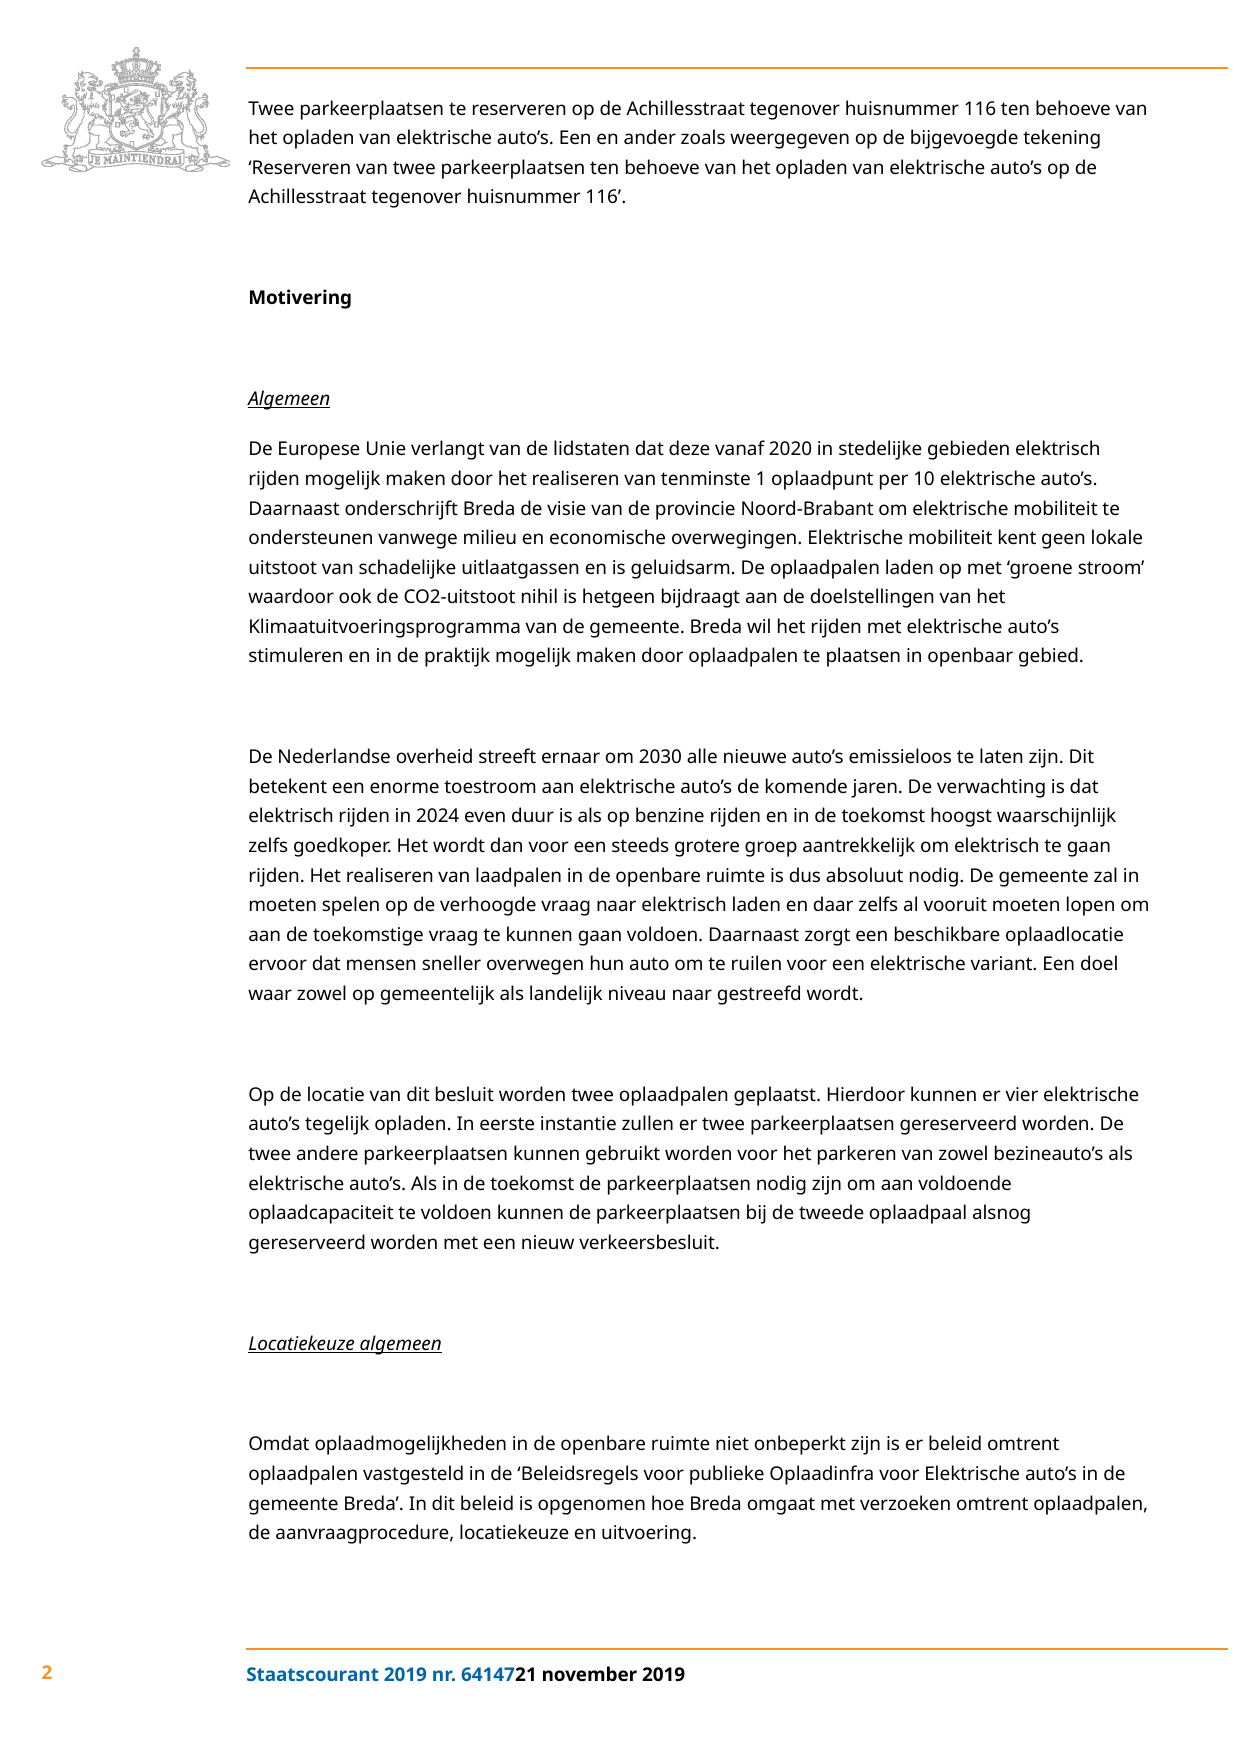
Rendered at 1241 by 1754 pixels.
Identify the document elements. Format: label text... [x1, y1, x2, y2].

text Twee parkeerplaatsen te reserveren op de Achillesstraat tegenover huisnummer 116 ten behoeve van het opladen van elektrische auto’s. Een en ander zoals weergegeven op de bijgevoegde tekening ‘Reserveren van twee parkeerplaatsen ten behoeve van het opladen van elektrische auto’s op de Achillesstraat tegenover huisnummer 116’. [248, 95, 1152, 209]
text Omdat oplaadmogelijkheden in de openbare ruimte niet onbeperkt zijn is er beleid omtrent oplaadpalen vastgesteld in de ‘Beleidsregels voor publieke Oplaadinfra voor Elektrische auto’s in de gemeente Breda’. In dit beleid is opgenomen hoe Breda omgaat met verzoeken omtrent oplaadpalen, de aanvraagprocedure, locatiekeuze en uitvoering. [248, 1431, 1152, 1545]
text Motivering [248, 284, 1152, 310]
text Op de locatie van dit besluit worden twee oplaadpalen geplaatst. Hierdoor kunnen er vier elektrische auto’s tegelijk opladen. In eerste instantie zullen er twee parkeerplaatsen gereserveerd worden. De twee andere parkeerplaatsen kunnen gebruikt worden voor het parkeren van zowel bezineauto’s als elektrische auto’s. Als in de toekomst de parkeerplaatsen nodig zijn om aan voldoende oplaadcapaciteit te voldoen kunnen de parkeerplaatsen bij de tweede oplaadpaal alsnog gereserveerd worden met een nieuw verkeersbesluit. [248, 1081, 1152, 1255]
text Locatiekeuze algemeen [248, 1330, 1152, 1356]
text De Europese Unie verlangt van de lidstaten dat deze vanaf 2020 in stedelijke gebieden elektrisch rijden mogelijk maken door het realiseren van tenminste 1 oplaadpunt per 10 elektrische auto’s. Daarnaast onderschrijft Breda de visie van de provincie Noord-Brabant om elektrische mobiliteit te ondersteunen vanwege milieu en economische overwegingen. Elektrische mobiliteit kent geen lokale uitstoot van schadelijke uitlaatgassen en is geluidsarm. De oplaadpalen laden op met ‘groene stroom’ waardoor ook de CO2-uitstoot nihil is hetgeen bijdraagt aan de doelstellingen van het Klimaatuitvoeringsprogramma van de gemeente. Breda wil het rijden met elektrische auto’s stimuleren en in de praktijk mogelijk maken door oplaadpalen te plaatsen in openbaar gebied. [248, 436, 1152, 668]
picture [41, 47, 231, 172]
text De Nederlandse overheid streeft ernaar om 2030 alle nieuwe auto’s emissieloos te laten zijn. Dit betekent een enorme toestroom aan elektrische auto’s de komende jaren. De verwachting is dat elektrisch rijden in 2024 even duur is als op benzine rijden en in de toekomst hoogst waarschijnlijk zelfs goedkoper. Het wordt dan voor een steeds grotere groep aantrekkelijk om elektrisch te gaan rijden. Het realiseren van laadpalen in de openbare ruimte is dus absoluut nodig. De gemeente zal in moeten spelen op de verhoogde vraag naar elektrisch laden en daar zelfs al vooruit moeten lopen om aan de toekomstige vraag te kunnen gaan voldoen. Daarnaast zorgt een beschikbare oplaadlocatie ervoor dat mensen sneller overwegen hun auto om te ruilen voor een elektrische variant. Een doel waar zowel op gemeentelijk als landelijk niveau naar gestreefd wordt. [248, 743, 1152, 1006]
text Algemeen [248, 385, 1152, 411]
